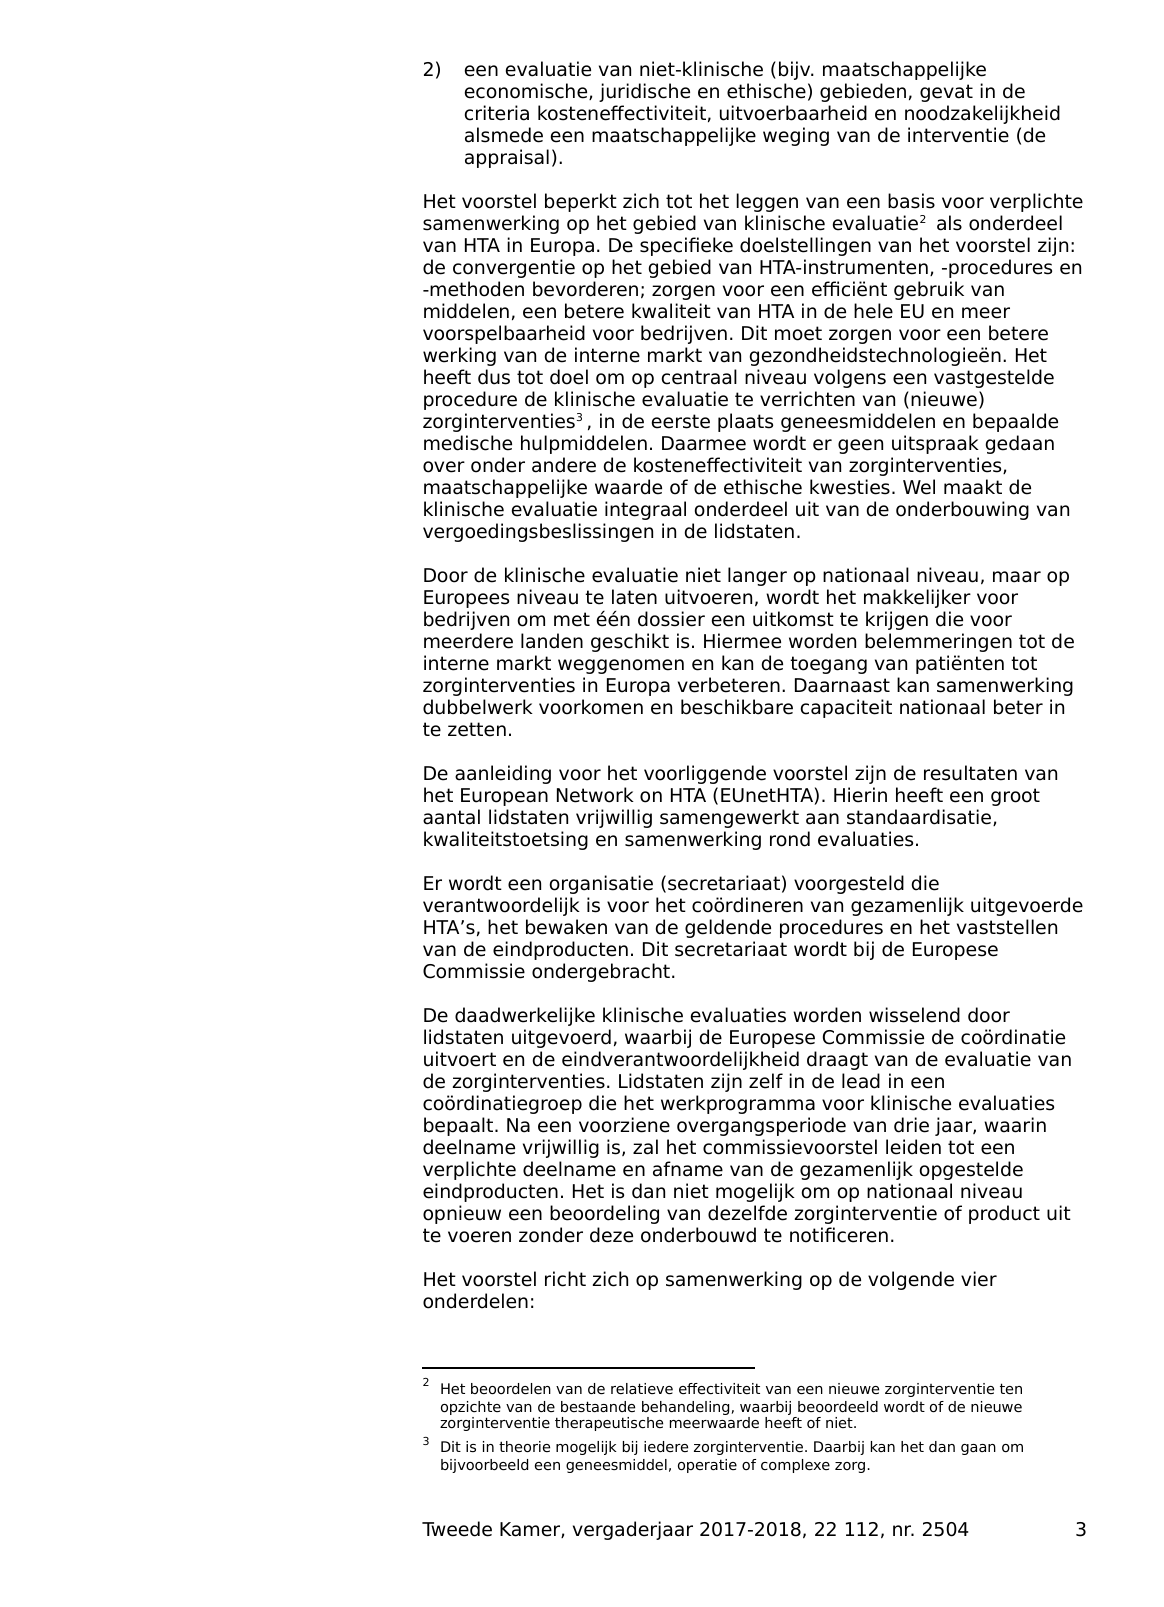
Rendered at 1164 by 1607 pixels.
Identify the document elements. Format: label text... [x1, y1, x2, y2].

text Dit is in theorie mogelijk bij iedere zorginterventie. Daarbij kan het dan gaan om bijvoorbeeld een geneesmiddel, operatie of complexe zorg. [422, 1435, 1087, 1474]
text Het beoordelen van de relatieve effectiviteit van een nieuwe zorginterventie ten opzichte van de bestaande behandeling, waarbij beoordeeld wordt of de nieuwe zorginterventie therapeutische meerwaarde heeft of niet. [422, 1377, 1087, 1432]
text Het voorstel beperkt zich tot het leggen van een basis voor verplichte samenwerking op het gebied van klinische evaluatie als onderdeel van HTA in Europa. De specifieke doelstellingen van het voorstel zijn: de convergentie op het gebied van HTA-instrumenten, -procedures en -methoden bevorderen; zorgen voor een efficiënt gebruik van middelen, een betere kwaliteit van HTA in de hele EU en meer voorspelbaarheid voor bedrijven. Dit moet zorgen voor een betere werking van de interne markt van gezondheidstechnologieën. Het heeft dus tot doel om op centraal niveau volgens een vastgestelde procedure de klinische evaluatie te verrichten van (nieuwe) zorginterventies, in de eerste plaats geneesmiddelen en bepaalde medische hulpmiddelen. Daarmee wordt er geen uitspraak gedaan over onder andere de kosteneffectiviteit van zorginterventies, maatschappelijke waarde of de ethische kwesties. Wel maakt de klinische evaluatie integraal onderdeel uit van de onderbouwing van vergoedingsbeslissingen in de lidstaten. [422, 191, 1087, 543]
text Er wordt een organisatie (secretariaat) voorgesteld die verantwoordelijk is voor het coördineren van gezamenlijk uitgevoerde HTA’s, het bewaken van de geldende procedures en het vaststellen van de eindproducten. Dit secretariaat wordt bij de Europese Commissie ondergebracht. [422, 873, 1087, 983]
text De daadwerkelijke klinische evaluaties worden wisselend door lidstaten uitgevoerd, waarbij de Europese Commissie de coördinatie uitvoert en de eindverantwoordelijkheid draagt van de evaluatie van de zorginterventies. Lidstaten zijn zelf in de lead in een coördinatiegroep die het werkprogramma voor klinische evaluaties bepaalt. Na een voorziene overgangsperiode van drie jaar, waarin deelname vrijwillig is, zal het commissievoorstel leiden tot een verplichte deelname en afname van de gezamenlijk opgestelde eindproducten. Het is dan niet mogelijk om op nationaal niveau opnieuw een beoordeling van dezelfde zorginterventie of product uit te voeren zonder deze onderbouwd te notificeren. [422, 1005, 1087, 1247]
text Het voorstel richt zich op samenwerking op de volgende vier onderdelen: [422, 1269, 1087, 1313]
text Door de klinische evaluatie niet langer op nationaal niveau, maar op Europees niveau te laten uitvoeren, wordt het makkelijker voor bedrijven om met één dossier een uitkomst te krijgen die voor meerdere landen geschikt is. Hiermee worden belemmeringen tot de interne markt weggenomen en kan de toegang van patiënten tot zorginterventies in Europa verbeteren. Daarnaast kan samenwerking dubbelwerk voorkomen en beschikbare capaciteit nationaal beter in te zetten. [422, 565, 1087, 741]
text 2) een evaluatie van niet-klinische (bijv. maatschappelijke economische, juridische en ethische) gebieden, gevat in de criteria kosteneffectiviteit, uitvoerbaarheid en noodzakelijkheid alsmede een maatschappelijke weging van de interventie (de appraisal). [422, 59, 1087, 169]
text De aanleiding voor het voorliggende voorstel zijn de resultaten van het European Network on HTA (EUnetHTA). Hierin heeft een groot aantal lidstaten vrijwillig samengewerkt aan standaardisatie, kwaliteitstoetsing en samenwerking rond evaluaties. [422, 763, 1087, 851]
